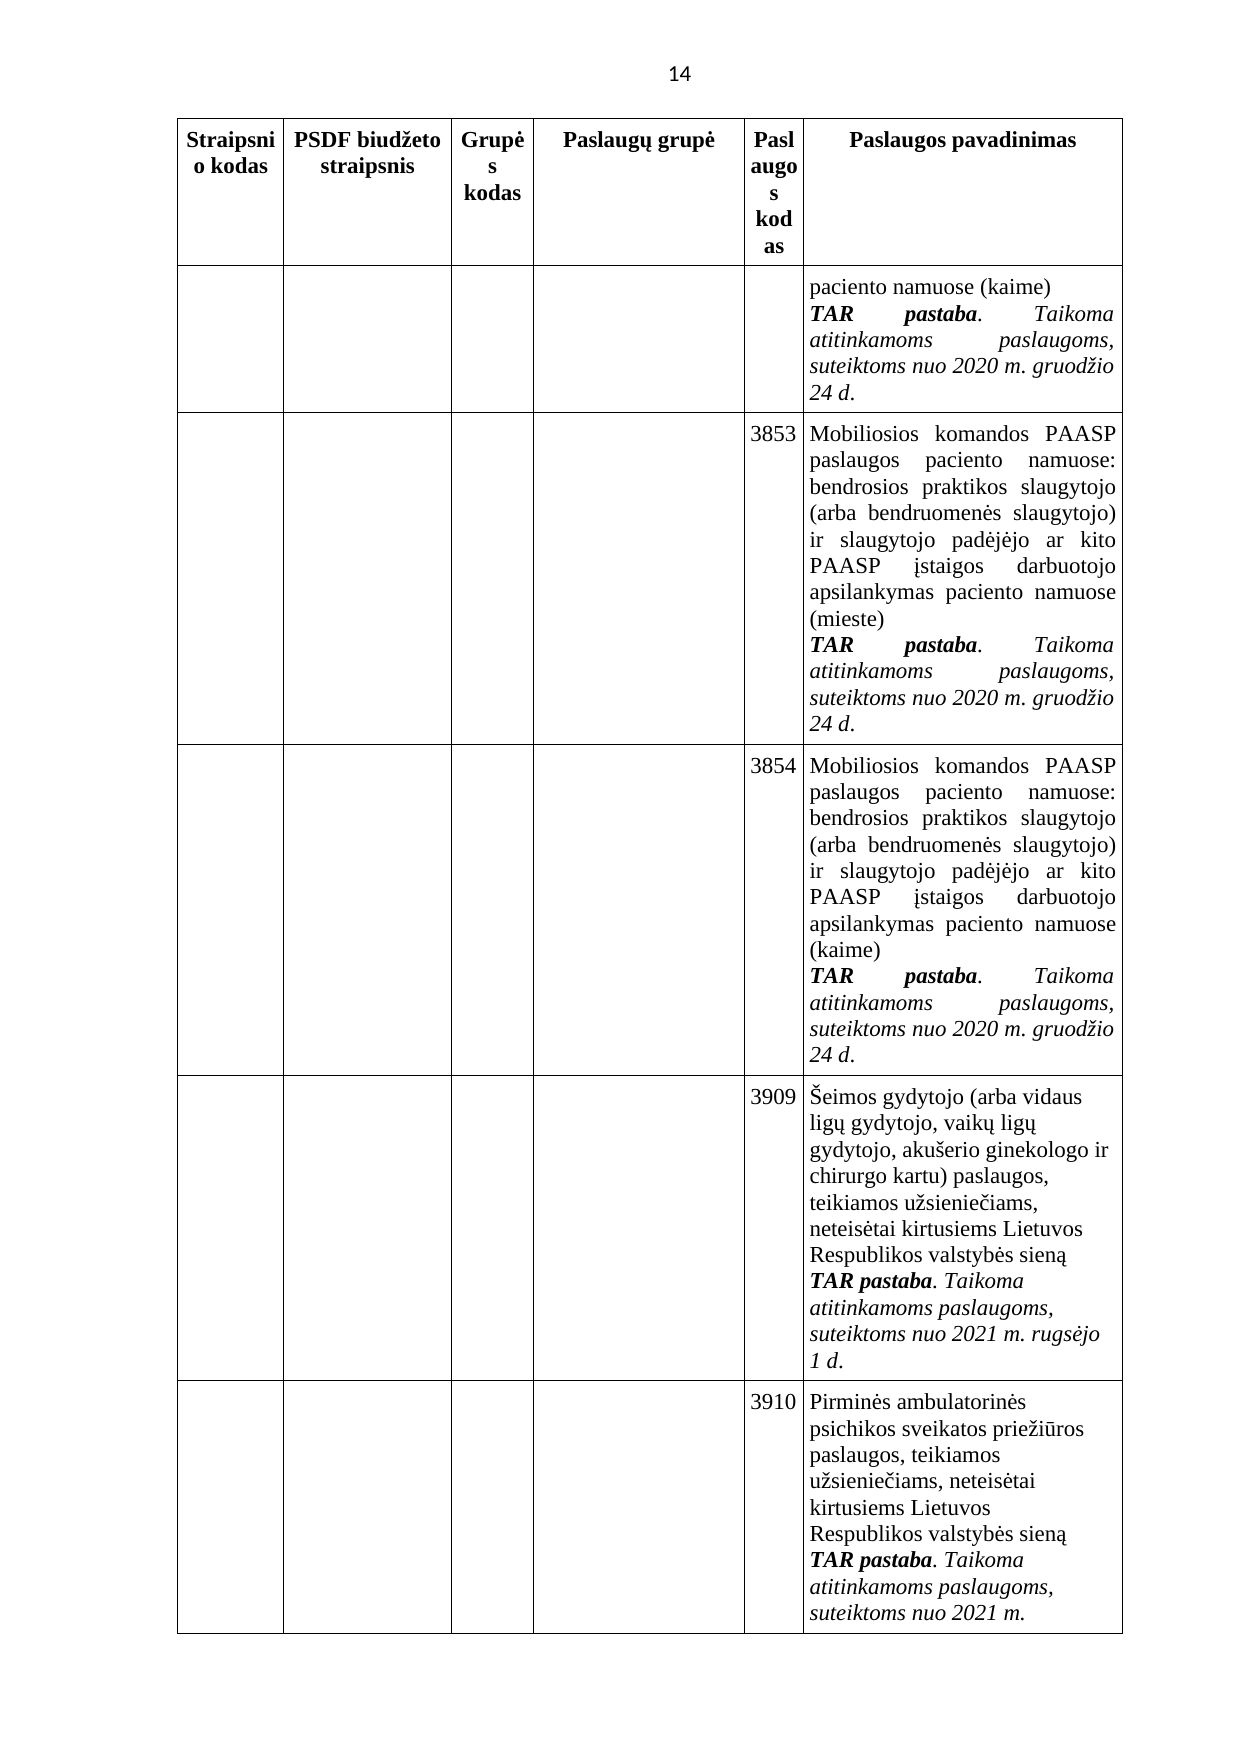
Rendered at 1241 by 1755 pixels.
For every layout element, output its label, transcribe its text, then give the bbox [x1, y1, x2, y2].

table_cell [284, 1381, 451, 1632]
table_cell [452, 266, 533, 412]
table_header PSDF biudžeto straipsnis [284, 119, 451, 265]
table_header Paslaugų grupė [534, 119, 744, 265]
table_cell [284, 413, 451, 743]
table_header Straipsnio kodas [178, 119, 283, 265]
table_cell [284, 745, 451, 1075]
table_header Paslaugos kodas [745, 119, 803, 265]
table_cell [284, 266, 451, 412]
table_cell Mobiliosios komandos PAASP paslaugos paciento namuose: bendrosios praktikos slaugytojo (arba bendruomenės slaugytojo) ir slaugytojo padėjėjo ar kito PAASP įstaigos darbuotojo apsilankymas paciento namuose (mieste) TAR pastaba. Taikoma atitinkamoms paslaugoms, suteiktoms nuo 2020 m. gruodžio 24 d. [804, 413, 1122, 743]
table_cell [452, 413, 533, 743]
table_cell [452, 1076, 533, 1380]
table_cell 3910 [745, 1381, 803, 1632]
table_cell [534, 413, 744, 743]
table_cell [452, 1381, 533, 1632]
table_header Grupės kodas [452, 119, 533, 265]
table_header Paslaugos pavadinimas [804, 119, 1122, 265]
table_cell [534, 745, 744, 1075]
table_cell 3854 [745, 745, 803, 1075]
table_cell [284, 1076, 451, 1380]
table_cell Šeimos gydytojo (arba vidaus ligų gydytojo, vaikų ligų gydytojo, akušerio ginekologo ir chirurgo kartu) paslaugos, teikiamos užsieniečiams, neteisėtai kirtusiems Lietuvos Respublikos valstybės sieną TAR pastaba. Taikoma atitinkamoms paslaugoms, suteiktoms nuo 2021 m. rugsėjo 1 d. [804, 1076, 1122, 1380]
table_cell [534, 1076, 744, 1380]
table_cell [452, 745, 533, 1075]
table_cell [745, 266, 803, 412]
table_cell [534, 266, 744, 412]
table_cell Mobiliosios komandos PAASP paslaugos paciento namuose: bendrosios praktikos slaugytojo (arba bendruomenės slaugytojo) ir slaugytojo padėjėjo ar kito PAASP įstaigos darbuotojo apsilankymas paciento namuose (kaime) TAR pastaba. Taikoma atitinkamoms paslaugoms, suteiktoms nuo 2020 m. gruodžio 24 d. [804, 745, 1122, 1075]
table_cell [178, 1381, 283, 1632]
table_cell [178, 413, 283, 743]
table_cell [534, 1381, 744, 1632]
table_cell paciento namuose (kaime) TAR pastaba. Taikoma atitinkamoms paslaugoms, suteiktoms nuo 2020 m. gruodžio 24 d. [804, 266, 1122, 412]
table_cell 3909 [745, 1076, 803, 1380]
table_cell [178, 1076, 283, 1380]
table_cell Pirminės ambulatorinės psichikos sveikatos priežiūros paslaugos, teikiamos užsieniečiams, neteisėtai kirtusiems Lietuvos Respublikos valstybės sieną TAR pastaba. Taikoma atitinkamoms paslaugoms, suteiktoms nuo 2021 m. [804, 1381, 1122, 1632]
table_cell [178, 745, 283, 1075]
table_cell [178, 266, 283, 412]
table_cell 3853 [745, 413, 803, 743]
